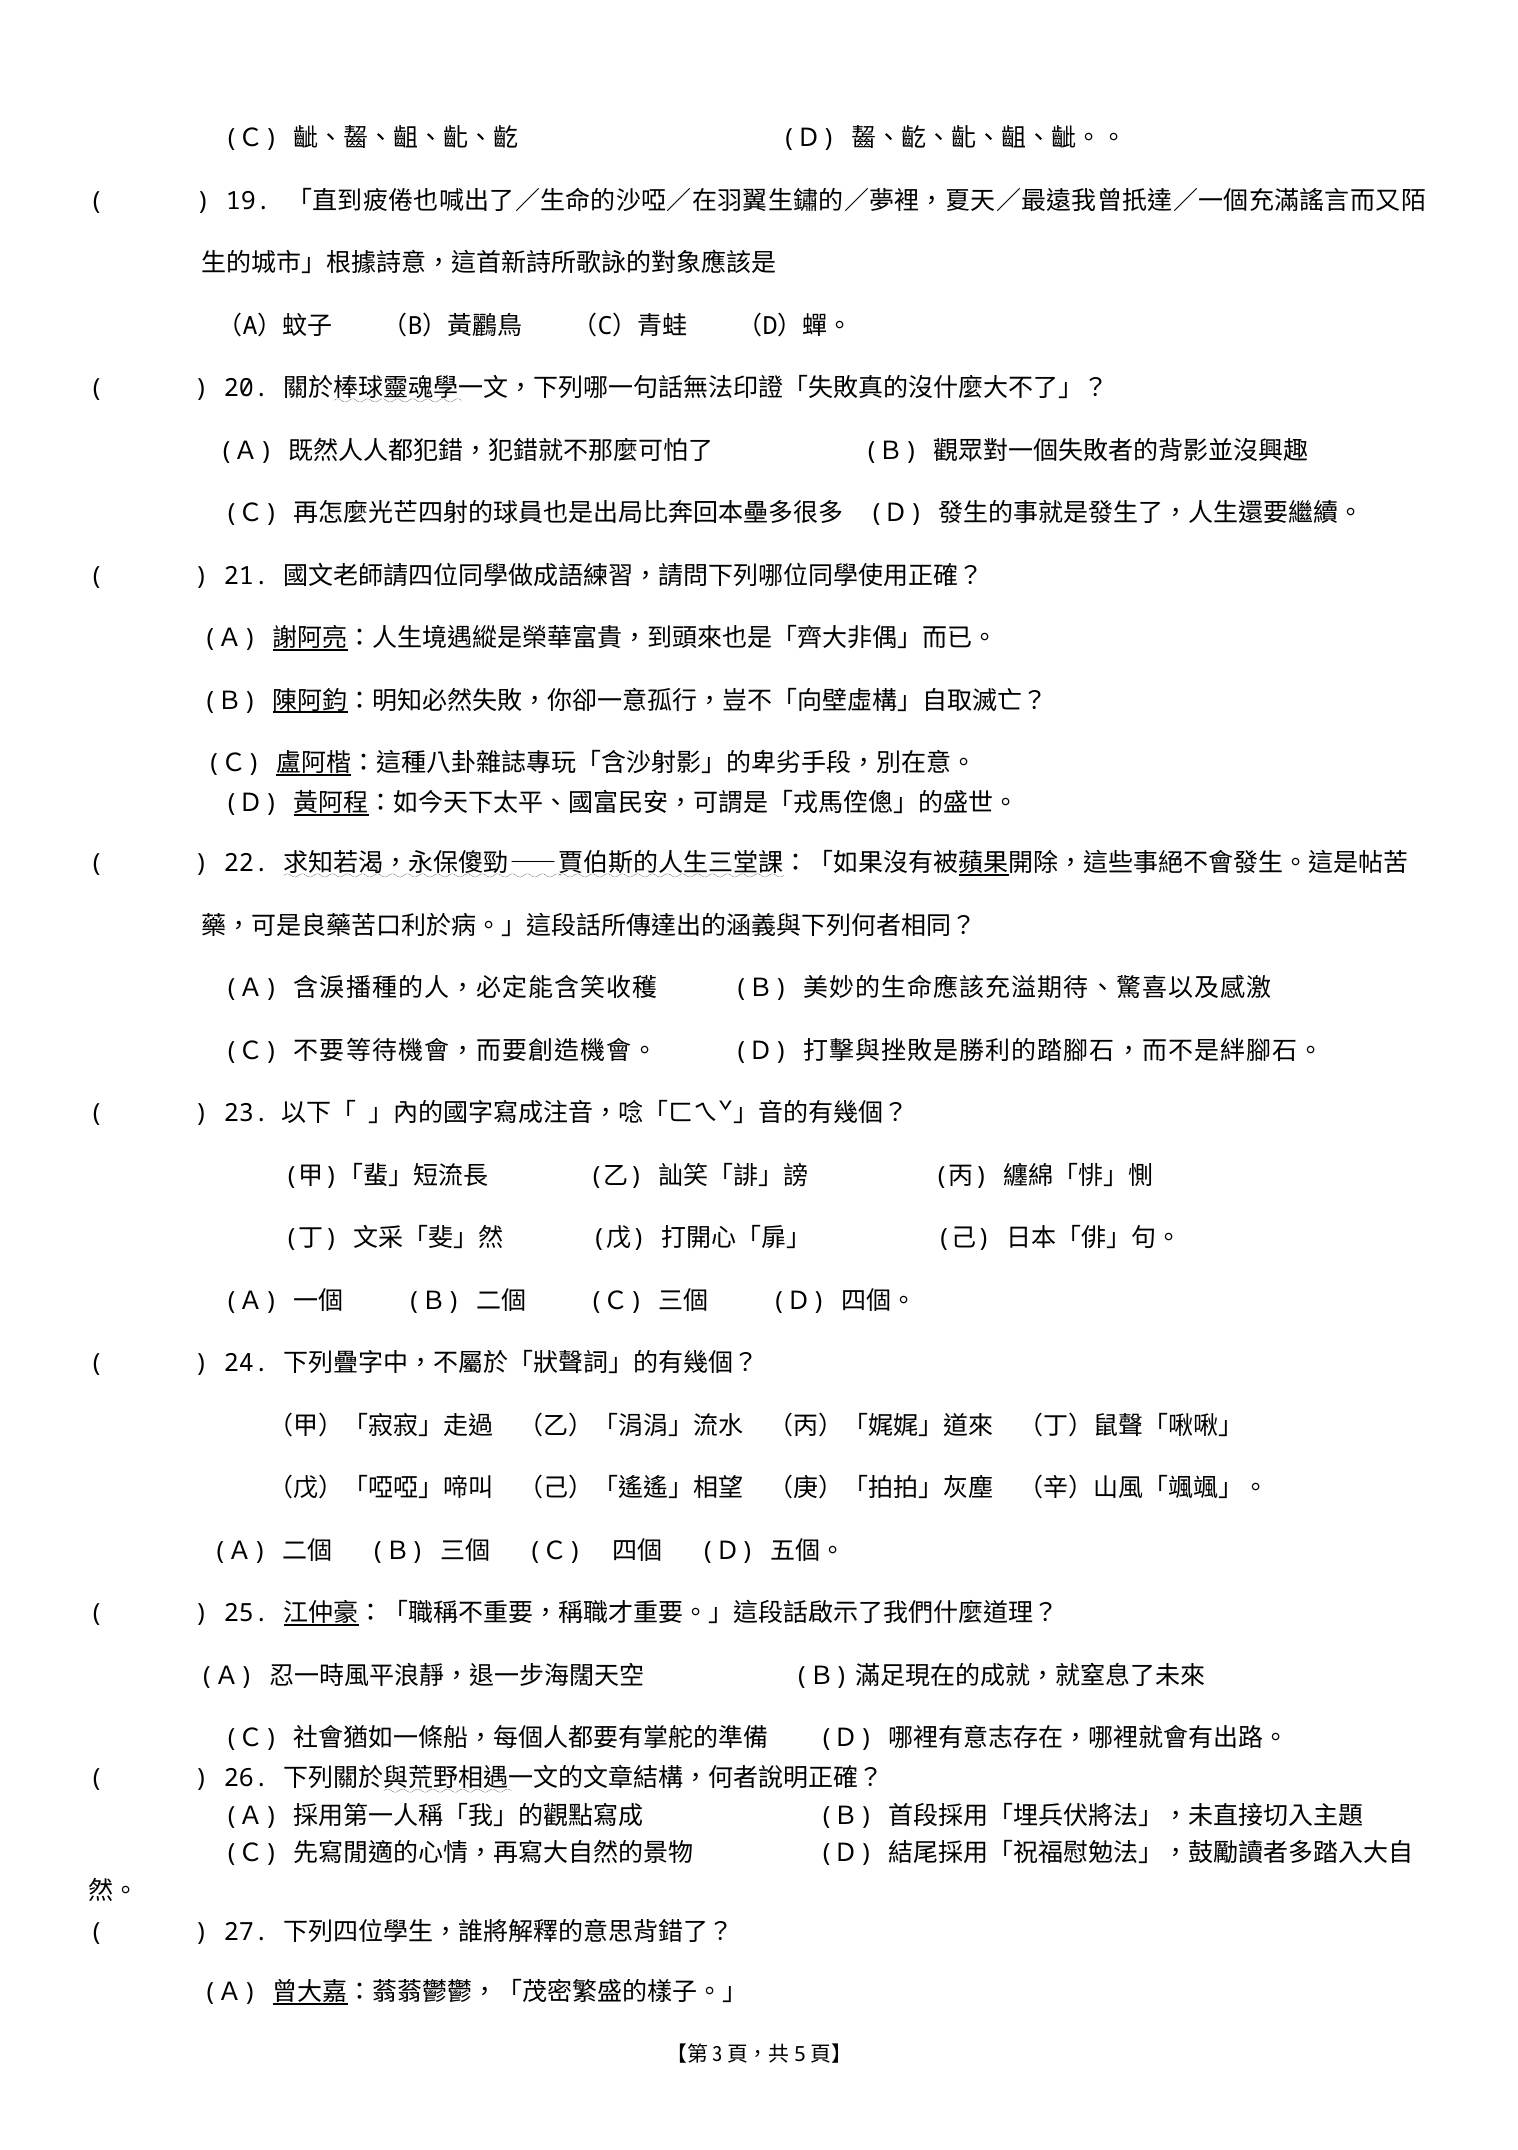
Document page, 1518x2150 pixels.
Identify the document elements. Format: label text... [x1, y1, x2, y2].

text ( ) 21. 國文老師請四位同學做成語練習，請問下列哪位同學使用正確？ [89, 532, 1429, 594]
text ( ) 23. 以下「 」內的國字寫成注音，唸「ㄈㄟˇ」音的有幾個？ [89, 1069, 1429, 1132]
text (Ｃ) 先寫閒適的心情，再寫大自然的景物 (Ｄ) 結尾採用「祝福慰勉法」，鼓勵讀者多踏入大自然。 [89, 1832, 1429, 1907]
text (Ｂ) 陳阿鈞：明知必然失敗，你卻一意孤行，豈不「向壁虛構」自取滅亡？ [187, 657, 1429, 719]
text (Ｃ) 再怎麼光芒四射的球員也是出局比奔回本壘多很多 (Ｄ) 發生的事就是發生了，人生還要繼續。 [89, 469, 1429, 532]
text (Ｄ) 黃阿程：如今天下太平、國富民安，可謂是「戎馬倥傯」的盛世。 [89, 782, 1429, 819]
text ( ) 27. 下列四位學生，誰將解釋的意思背錯了？ [89, 1907, 1429, 1948]
text ( ) 26. 下列關於與荒野相遇一文的文章結構，何者說明正確？ [89, 1757, 1429, 1794]
text (Ｃ) 盧阿楷：這種八卦雜誌專玩「含沙射影」的卑劣手段，別在意。 [89, 719, 1429, 782]
text (Ａ) 曾大嘉：蓊蓊鬱鬱，「茂密繁盛的樣子。」 [187, 1948, 1429, 2011]
text ( ) 19. 「直到疲倦也喊出了／生命的沙啞／在羽翼生鏽的／夢裡，夏天／最遠我曾扺達／一個充滿謠言而又陌生的城市」根據詩意，這首新詩所歌詠的對象應該是 [89, 157, 1429, 282]
text （甲）「寂寂」走過 （乙）「涓涓」流水 （丙）「娓娓」道來 （丁）鼠聲「啾啾」 [89, 1382, 1429, 1444]
text (丁) 文采「斐」然 (戊) 打開心「扉」 (己) 日本「俳」句。 [89, 1194, 1429, 1257]
text （戊）「啞啞」啼叫 （己）「遙遙」相望 （庚）「拍拍」灰塵 （辛）山風「颯颯」。 (Ａ) 二個 (Ｂ) 三個 (Ｃ) 四個 (Ｄ) 五個。 [89, 1444, 1429, 1569]
text ( ) 24. 下列疊字中，不屬於「狀聲詞」的有幾個？ [89, 1319, 1429, 1382]
text (Ａ) 含淚播種的人，必定能含笑收穫 (Ｂ) 美妙的生命應該充溢期待、驚喜以及感激 [89, 944, 1429, 1007]
text (Ａ) 採用第一人稱「我」的觀點寫成 (Ｂ) 首段採用「埋兵伏將法」，未直接切入主題 [89, 1794, 1429, 1832]
text ( ) 20. 關於棒球靈魂學一文，下列哪一句話無法印證「失敗真的沒什麼大不了」？ [89, 344, 1429, 407]
text (甲)「蜚」短流長 (乙) 訕笑「誹」謗 (丙) 纏綿「悱」惻 [89, 1132, 1429, 1194]
text (Ｃ) 齜、齧、齟、齔、齕 (Ｄ) 齧、齕、齔、齟、齜。。 [89, 94, 1429, 157]
text ( ) 25. 江仲豪：「職稱不重要，稱職才重要。」這段話啟示了我們什麼道理？ [89, 1569, 1429, 1632]
text (Ａ) 忍一時風平浪靜，退一步海闊天空 (Ｂ) 滿足現在的成就，就窒息了未來 [74, 1632, 1429, 1694]
text (Ｃ) 不要等待機會，而要創造機會。 (Ｄ) 打擊與挫敗是勝利的踏腳石，而不是絆腳石。 [89, 1007, 1429, 1069]
text (Ｃ) 社會猶如一條船，每個人都要有掌舵的準備 (Ｄ) 哪裡有意志存在，哪裡就會有出路。 [89, 1694, 1429, 1757]
text ( ) 22. 求知若渴，永保傻勁—賈伯斯的人生三堂課：「如果沒有被蘋果開除，這些事絕不會發生。這是帖苦藥，可是良藥苦口利於病。」這段話所傳達出的涵義與下列何者相同？ [89, 819, 1429, 944]
text （A）蚊子 （B）黃鸝鳥 （C）青蛙 （D）蟬。 [187, 282, 1429, 344]
text (Ａ) 一個 (Ｂ) 二個 (Ｃ) 三個 (Ｄ) 四個。 [89, 1257, 1429, 1319]
text (Ａ) 既然人人都犯錯，犯錯就不那麼可怕了 (Ｂ) 觀眾對一個失敗者的背影並沒興趣 [89, 407, 1429, 469]
text (Ａ) 謝阿亮：人生境遇縱是榮華富貴，到頭來也是「齊大非偶」而已。 [187, 594, 1429, 657]
